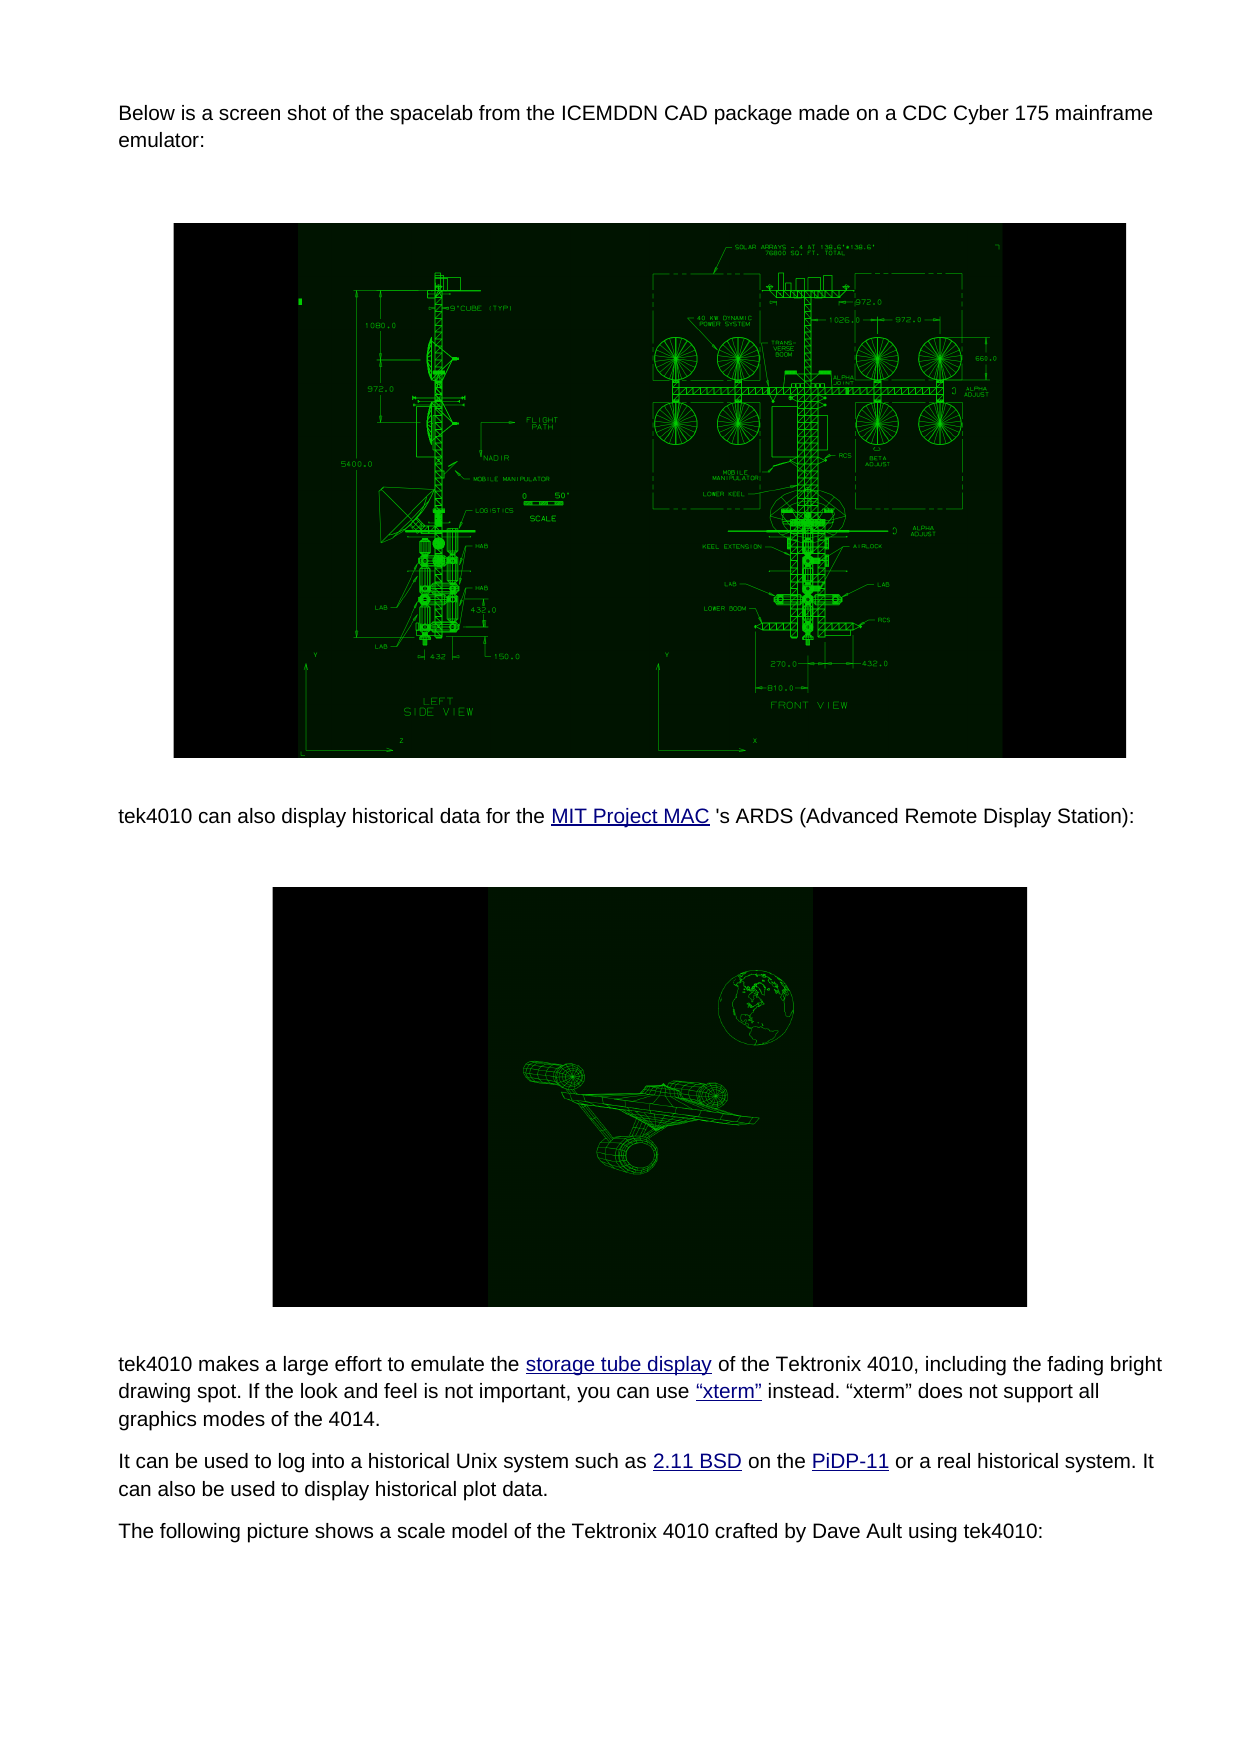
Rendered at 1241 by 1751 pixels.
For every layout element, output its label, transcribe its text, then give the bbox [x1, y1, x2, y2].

text tek4010 can also display historical data for the MIT Project MAC 's ARDS (Advanced Remote Display Station): [118, 803, 1181, 827]
picture [173, 223, 1127, 758]
text tek4010 makes a large effort to emulate the storage tube display of the Tektronix 4010, including the fading bright drawing spot. If the look and feel is not important, you can use “xterm” instead. “xterm” does not support all graphics modes of the 4014. [118, 1352, 1181, 1431]
text Below is a screen shot of the spacelab from the ICEMDDN CAD package made on a CDC Cyber 175 mainframe emulator: [118, 101, 1181, 152]
text It can be used to log into a historical Unix system such as 2.11 BSD on the PiDP-11 or a real historical system. It can also be used to display historical plot data. [118, 1449, 1181, 1500]
picture [272, 887, 1028, 1307]
text The following picture shows a scale model of the Tektronix 4010 crafted by Dave Ault using tek4010: [118, 1518, 1181, 1542]
